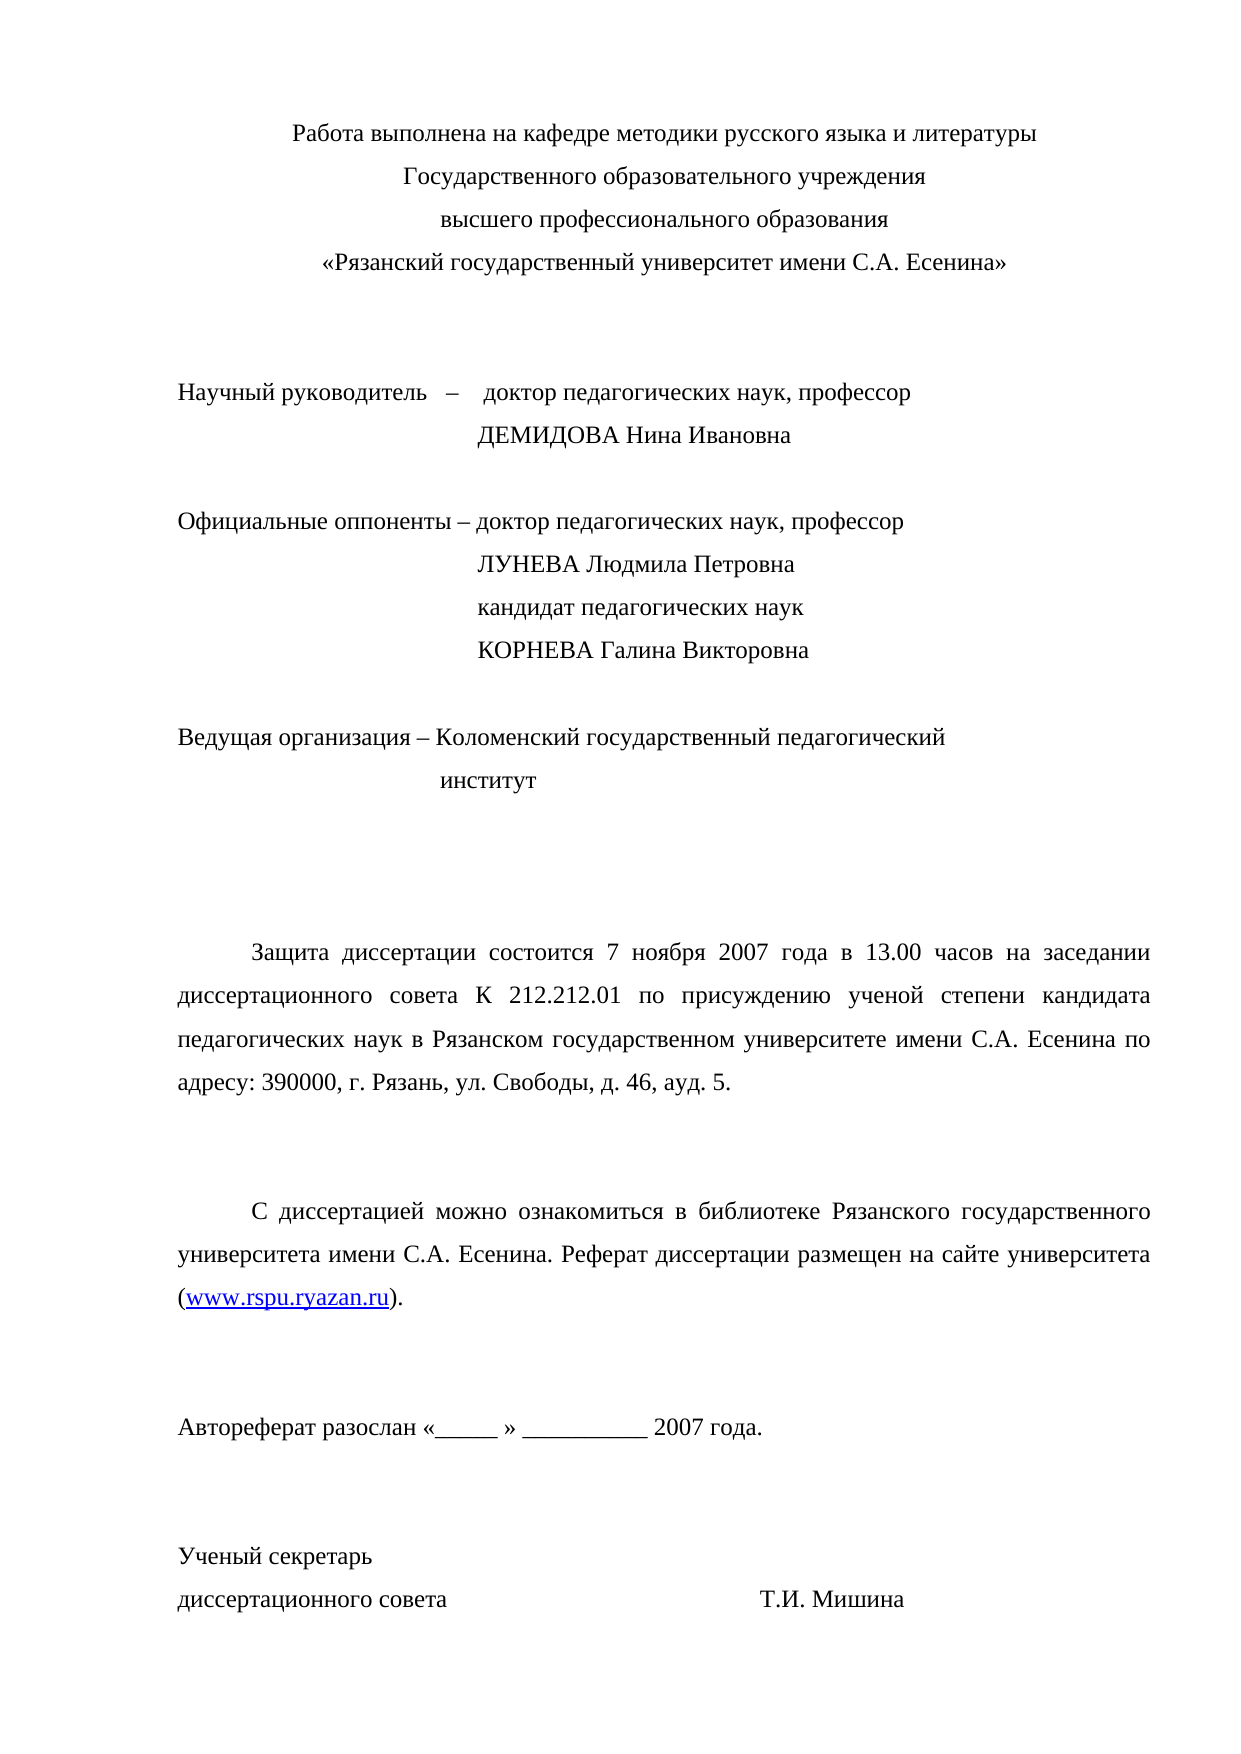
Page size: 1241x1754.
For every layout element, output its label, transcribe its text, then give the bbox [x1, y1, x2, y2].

text высшего профессионального образования [177, 204, 1152, 233]
text диссертационного совета Т.И. Мишина [177, 1584, 1152, 1613]
text кандидат педагогических наук [177, 592, 1152, 621]
text институт [177, 765, 1152, 794]
text Автореферат разослан «_____ » __________ 2007 года. [177, 1412, 1152, 1441]
text Государственного образовательного учреждения [177, 161, 1152, 190]
text Научный руководитель – доктор педагогических наук, профессор [177, 377, 1152, 406]
text Ученый секретарь [177, 1541, 1152, 1570]
text Официальные оппоненты – доктор педагогических наук, профессор [177, 506, 1152, 535]
text Защита диссертации состоится 7 ноября 2007 года в 13.00 часов на заседании диссертационного совета К 212.212.01 по присуждению ученой степени кандидата педагогических наук в Рязанском государственном университете имени С.А. Есенина по адресу: 390000, г. Рязань, ул. Свободы, д. 46, ауд. 5. [177, 937, 1152, 1096]
text «Рязанский государственный университет имени С.А. Есенина» [177, 247, 1152, 276]
text Ведущая организация – Коломенский государственный педагогический [177, 722, 1152, 751]
text КОРНЕВА Галина Викторовна [177, 636, 1152, 664]
text ЛУНЕВА Людмила Петровна [177, 549, 1152, 578]
text ДЕМИДОВА Нина Ивановна [177, 420, 1152, 449]
text Работа выполнена на кафедре методики русского языка и литературы [177, 118, 1152, 147]
text С диссертацией можно ознакомиться в библиотеке Рязанского государственного университета имени С.А. Есенина. Реферат диссертации размещен на сайте университета (www.rspu.ryazan.ru). [177, 1196, 1152, 1311]
